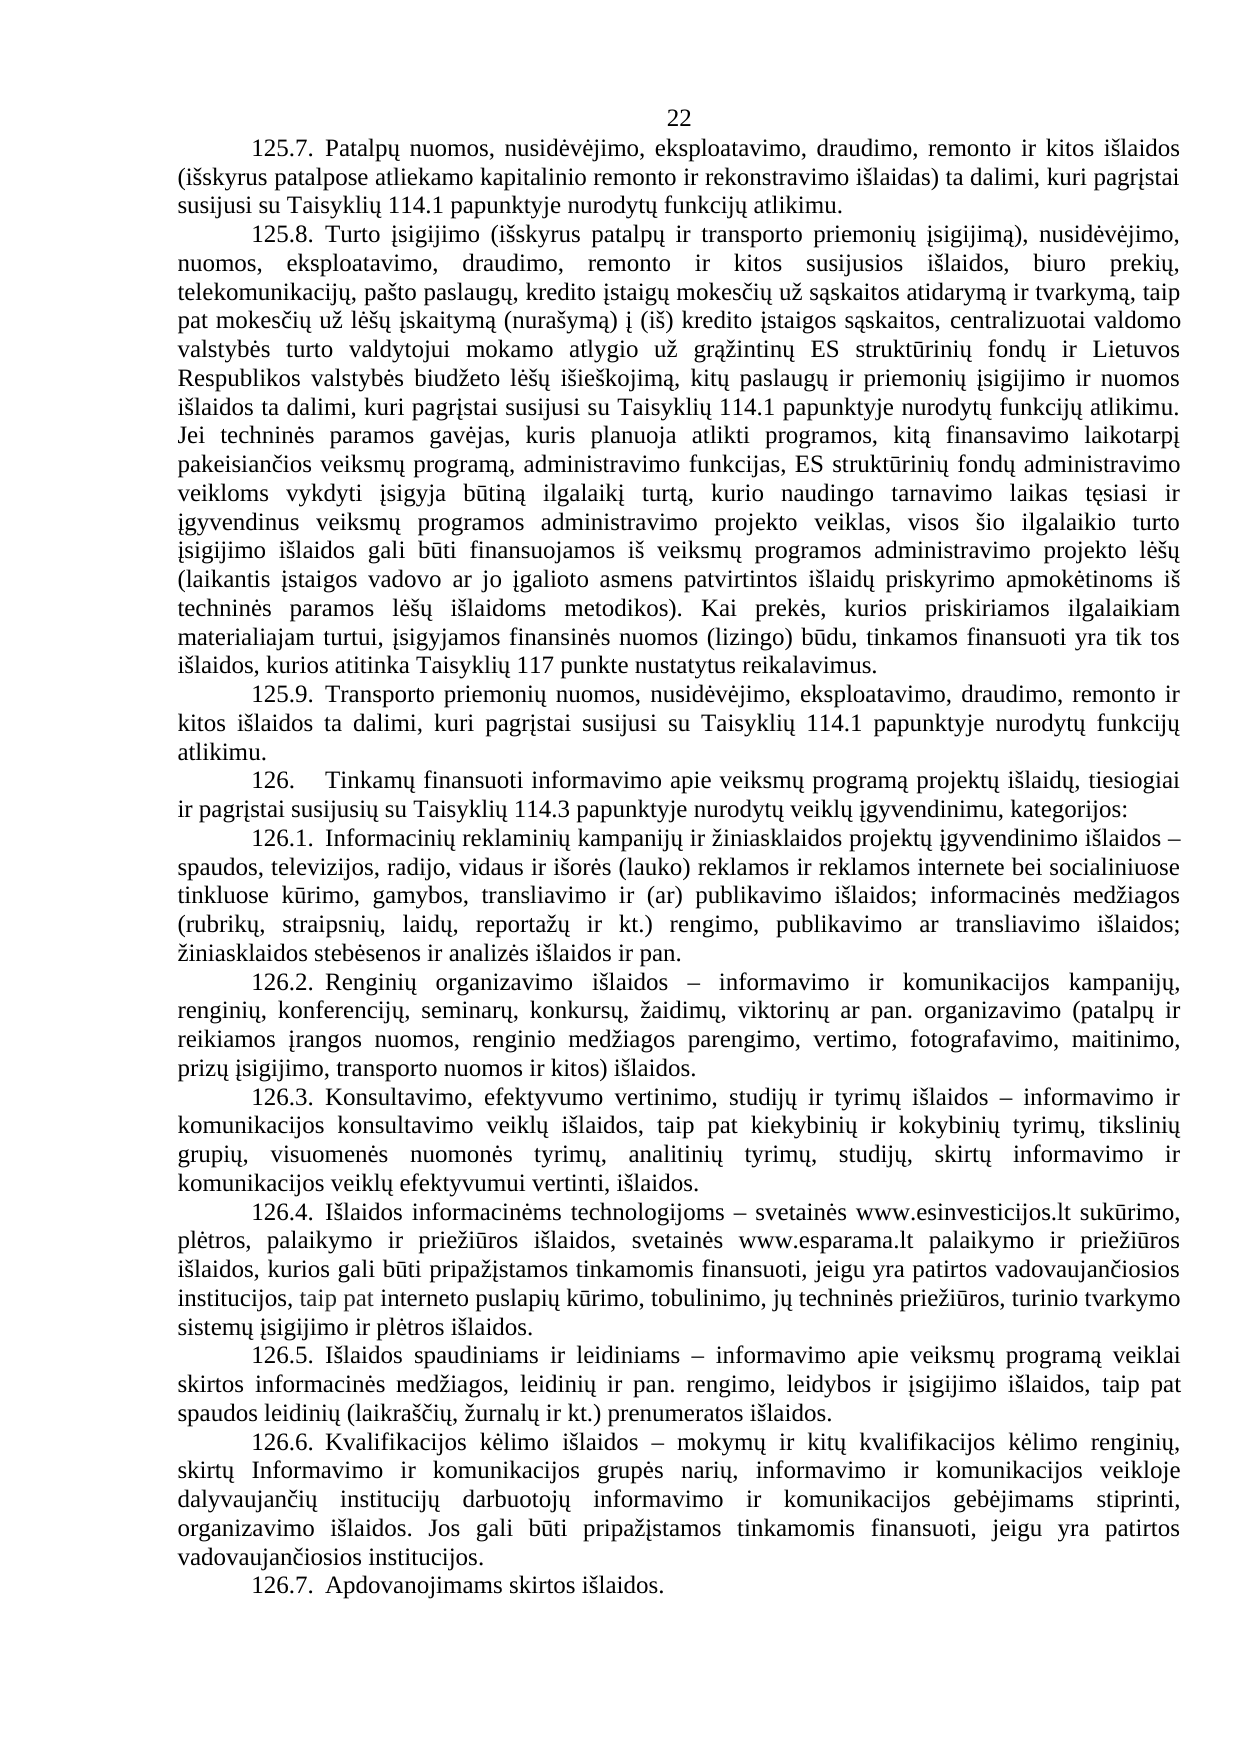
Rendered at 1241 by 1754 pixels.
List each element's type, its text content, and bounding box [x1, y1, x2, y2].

text 126.2. Renginių organizavimo išlaidos – informavimo ir komunikacijos kampanijų, renginių, konferencijų, seminarų, konkursų, žaidimų, viktorinų ar pan. organizavimo (patalpų ir reikiamos įrangos nuomos, renginio medžiagos parengimo, vertimo, fotografavimo, maitinimo, prizų įsigijimo, transporto nuomos ir kitos) išlaidos. [177, 967, 1181, 1082]
text 126.1. Informacinių reklaminių kampanijų ir žiniasklaidos projektų įgyvendinimo išlaidos – spaudos, televizijos, radijo, vidaus ir išorės (lauko) reklamos ir reklamos internete bei socialiniuose tinkluose kūrimo, gamybos, transliavimo ir (ar) publikavimo išlaidos; informacinės medžiagos (rubrikų, straipsnių, laidų, reportažų ir kt.) rengimo, publikavimo ar transliavimo išlaidos; žiniasklaidos stebėsenos ir analizės išlaidos ir pan. [177, 823, 1181, 967]
text 126. Tinkamų finansuoti informavimo apie veiksmų programą projektų išlaidų, tiesiogiai ir pagrįstai susijusių su Taisyklių 114.3 papunktyje nurodytų veiklų įgyvendinimu, kategorijos: [177, 765, 1181, 823]
text 126.3. Konsultavimo, efektyvumo vertinimo, studijų ir tyrimų išlaidos – informavimo ir komunikacijos konsultavimo veiklų išlaidos, taip pat kiekybinių ir kokybinių tyrimų, tikslinių grupių, visuomenės nuomonės tyrimų, analitinių tyrimų, studijų, skirtų informavimo ir komunikacijos veiklų efektyvumui vertinti, išlaidos. [177, 1082, 1181, 1197]
text 125.8. Turto įsigijimo (išskyrus patalpų ir transporto priemonių įsigijimą), nusidėvėjimo, nuomos, eksploatavimo, draudimo, remonto ir kitos susijusios išlaidos, biuro prekių, telekomunikacijų, pašto paslaugų, kredito įstaigų mokesčių už sąskaitos atidarymą ir tvarkymą, taip pat mokesčių už lėšų įskaitymą (nurašymą) į (iš) kredito įstaigos sąskaitos, centralizuotai valdomo valstybės turto valdytojui mokamo atlygio už grąžintinų ES struktūrinių fondų ir Lietuvos Respublikos valstybės biudžeto lėšų išieškojimą, kitų paslaugų ir priemonių įsigijimo ir nuomos išlaidos ta dalimi, kuri pagrįstai susijusi su Taisyklių 114.1 papunktyje nurodytų funkcijų atlikimu. Jei techninės paramos gavėjas, kuris planuoja atlikti programos, kitą finansavimo laikotarpį pakeisiančios veiksmų programą, administravimo funkcijas, ES struktūrinių fondų administravimo veikloms vykdyti įsigyja būtiną ilgalaikį turtą, kurio naudingo tarnavimo laikas tęsiasi ir įgyvendinus veiksmų programos administravimo projekto veiklas, visos šio ilgalaikio turto įsigijimo išlaidos gali būti finansuojamos iš veiksmų programos administravimo projekto lėšų (laikantis įstaigos vadovo ar jo įgalioto asmens patvirtintos išlaidų priskyrimo apmokėtinoms iš techninės paramos lėšų išlaidoms metodikos). Kai prekės, kurios priskiriamos ilgalaikiam materialiajam turtui, įsigyjamos finansinės nuomos (lizingo) būdu, tinkamos finansuoti yra tik tos išlaidos, kurios atitinka Taisyklių 117 punkte nustatytus reikalavimus. [177, 219, 1181, 679]
text 126.7. Apdovanojimams skirtos išlaidos. [177, 1570, 1181, 1599]
text 125.7. Patalpų nuomos, nusidėvėjimo, eksploatavimo, draudimo, remonto ir kitos išlaidos (išskyrus patalpose atliekamo kapitalinio remonto ir rekonstravimo išlaidas) ta dalimi, kuri pagrįstai susijusi su Taisyklių 114.1 papunktyje nurodytų funkcijų atlikimu. [177, 133, 1181, 219]
text 126.5. Išlaidos spaudiniams ir leidiniams – informavimo apie veiksmų programą veiklai skirtos informacinės medžiagos, leidinių ir pan. rengimo, leidybos ir įsigijimo išlaidos, taip pat spaudos leidinių (laikraščių, žurnalų ir kt.) prenumeratos išlaidos. [177, 1340, 1181, 1427]
text 126.6. Kvalifikacijos kėlimo išlaidos – mokymų ir kitų kvalifikacijos kėlimo renginių, skirtų Informavimo ir komunikacijos grupės narių, informavimo ir komunikacijos veikloje dalyvaujančių institucijų darbuotojų informavimo ir komunikacijos gebėjimams stiprinti, organizavimo išlaidos. Jos gali būti pripažįstamos tinkamomis finansuoti, jeigu yra patirtos vadovaujančiosios institucijos. [177, 1427, 1181, 1570]
text 126.4. Išlaidos informacinėms technologijoms – svetainės www.esinvesticijos.lt sukūrimo, plėtros, palaikymo ir priežiūros išlaidos, svetainės www.esparama.lt palaikymo ir priežiūros išlaidos, kurios gali būti pripažįstamos tinkamomis finansuoti, jeigu yra patirtos vadovaujančiosios institucijos, taip pat interneto puslapių kūrimo, tobulinimo, jų techninės priežiūros, turinio tvarkymo sistemų įsigijimo ir plėtros išlaidos. [177, 1197, 1181, 1340]
text 125.9. Transporto priemonių nuomos, nusidėvėjimo, eksploatavimo, draudimo, remonto ir kitos išlaidos ta dalimi, kuri pagrįstai susijusi su Taisyklių 114.1 papunktyje nurodytų funkcijų atlikimu. [177, 679, 1181, 765]
